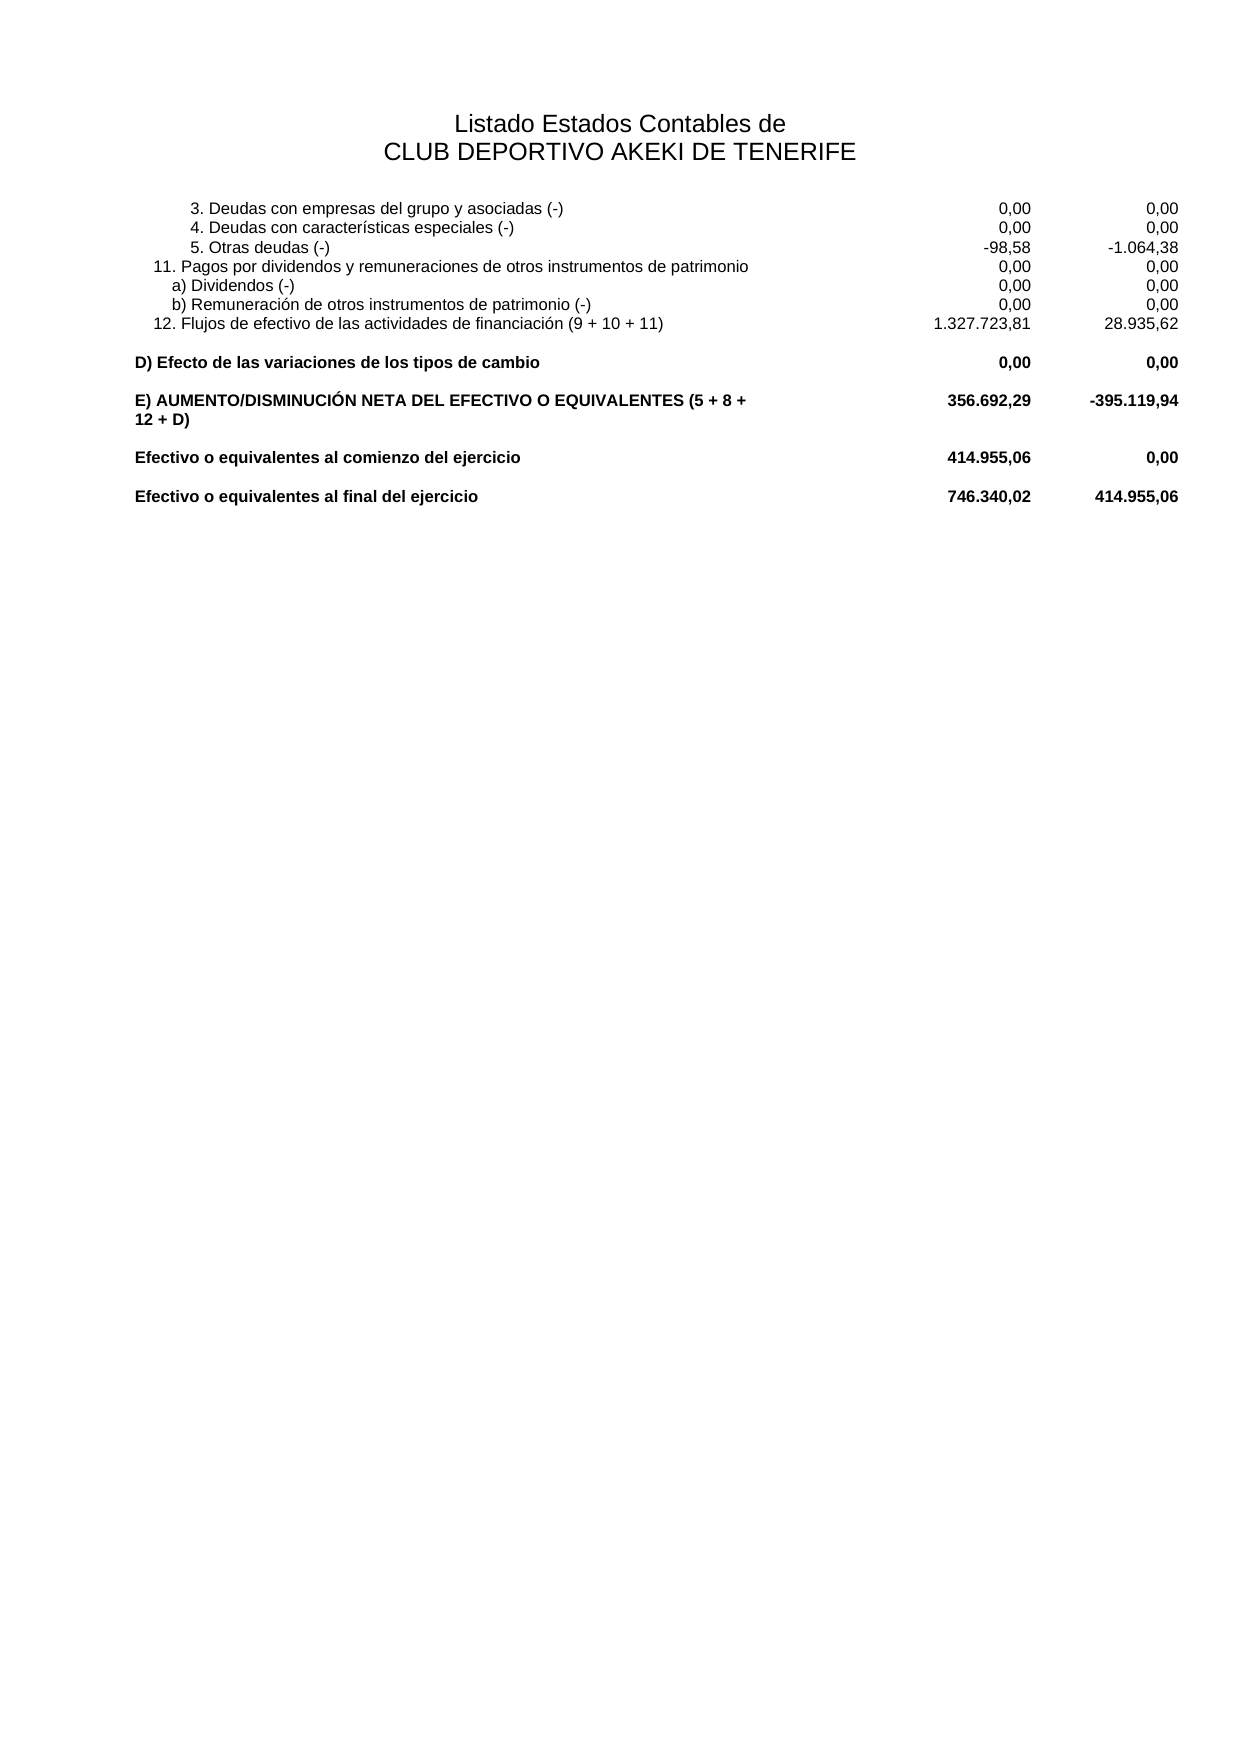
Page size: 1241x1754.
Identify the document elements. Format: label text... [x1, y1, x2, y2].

table_header 356.692,29 [895, 391, 1043, 429]
table_header -395.119,94 [1043, 391, 1190, 429]
table_header 414.955,06 [1043, 487, 1190, 506]
table_cell 0,00 [1043, 199, 1190, 218]
table_cell 11. Pagos por dividendos y remuneraciones de otros instrumentos de patrimonio [127, 257, 777, 276]
table_cell [777, 295, 895, 314]
table_cell 5. Otras deudas (-) [127, 238, 777, 257]
table_cell [777, 314, 895, 333]
table_header [777, 391, 895, 429]
table_header E) AUMENTO/DISMINUCIÓN NETA DEL EFECTIVO O EQUIVALENTES (5 + 8 + 12 + D) [127, 391, 777, 429]
table_cell 4. Deudas con características especiales (-) [127, 218, 777, 237]
table_cell [777, 276, 895, 295]
table_cell 0,00 [895, 199, 1043, 218]
table_header Efectivo o equivalentes al comienzo del ejercicio [127, 448, 777, 467]
table_cell -98,58 [895, 238, 1043, 257]
table_cell a) Dividendos (-) [127, 276, 777, 295]
table_cell 0,00 [1043, 257, 1190, 276]
table_cell [777, 257, 895, 276]
table_cell -1.064,38 [1043, 238, 1190, 257]
table_header 0,00 [895, 353, 1043, 372]
table_cell 0,00 [1043, 218, 1190, 237]
table_header 414.955,06 [895, 448, 1043, 467]
table_cell 0,00 [895, 257, 1043, 276]
table_header 0,00 [1043, 353, 1190, 372]
table_header [777, 487, 895, 506]
table_cell 12. Flujos de efectivo de las actividades de financiación (9 + 10 + 11) [127, 314, 777, 333]
table_cell 0,00 [895, 295, 1043, 314]
table_header D) Efecto de las variaciones de los tipos de cambio [127, 353, 777, 372]
table_header 0,00 [1043, 448, 1190, 467]
table_cell [777, 199, 895, 218]
table_cell 3. Deudas con empresas del grupo y asociadas (-) [127, 199, 777, 218]
table_cell 1.327.723,81 [895, 314, 1043, 333]
table_cell 28.935,62 [1043, 314, 1190, 333]
table_cell 0,00 [1043, 295, 1190, 314]
table_cell [777, 218, 895, 237]
table_cell 0,00 [1043, 276, 1190, 295]
table_cell 0,00 [895, 218, 1043, 237]
table_cell b) Remuneración de otros instrumentos de patrimonio (-) [127, 295, 777, 314]
table_header [777, 353, 895, 372]
table_header [777, 448, 895, 467]
table_header Efectivo o equivalentes al final del ejercicio [127, 487, 777, 506]
table_cell 0,00 [895, 276, 1043, 295]
table_cell [777, 238, 895, 257]
table_header 746.340,02 [895, 487, 1043, 506]
